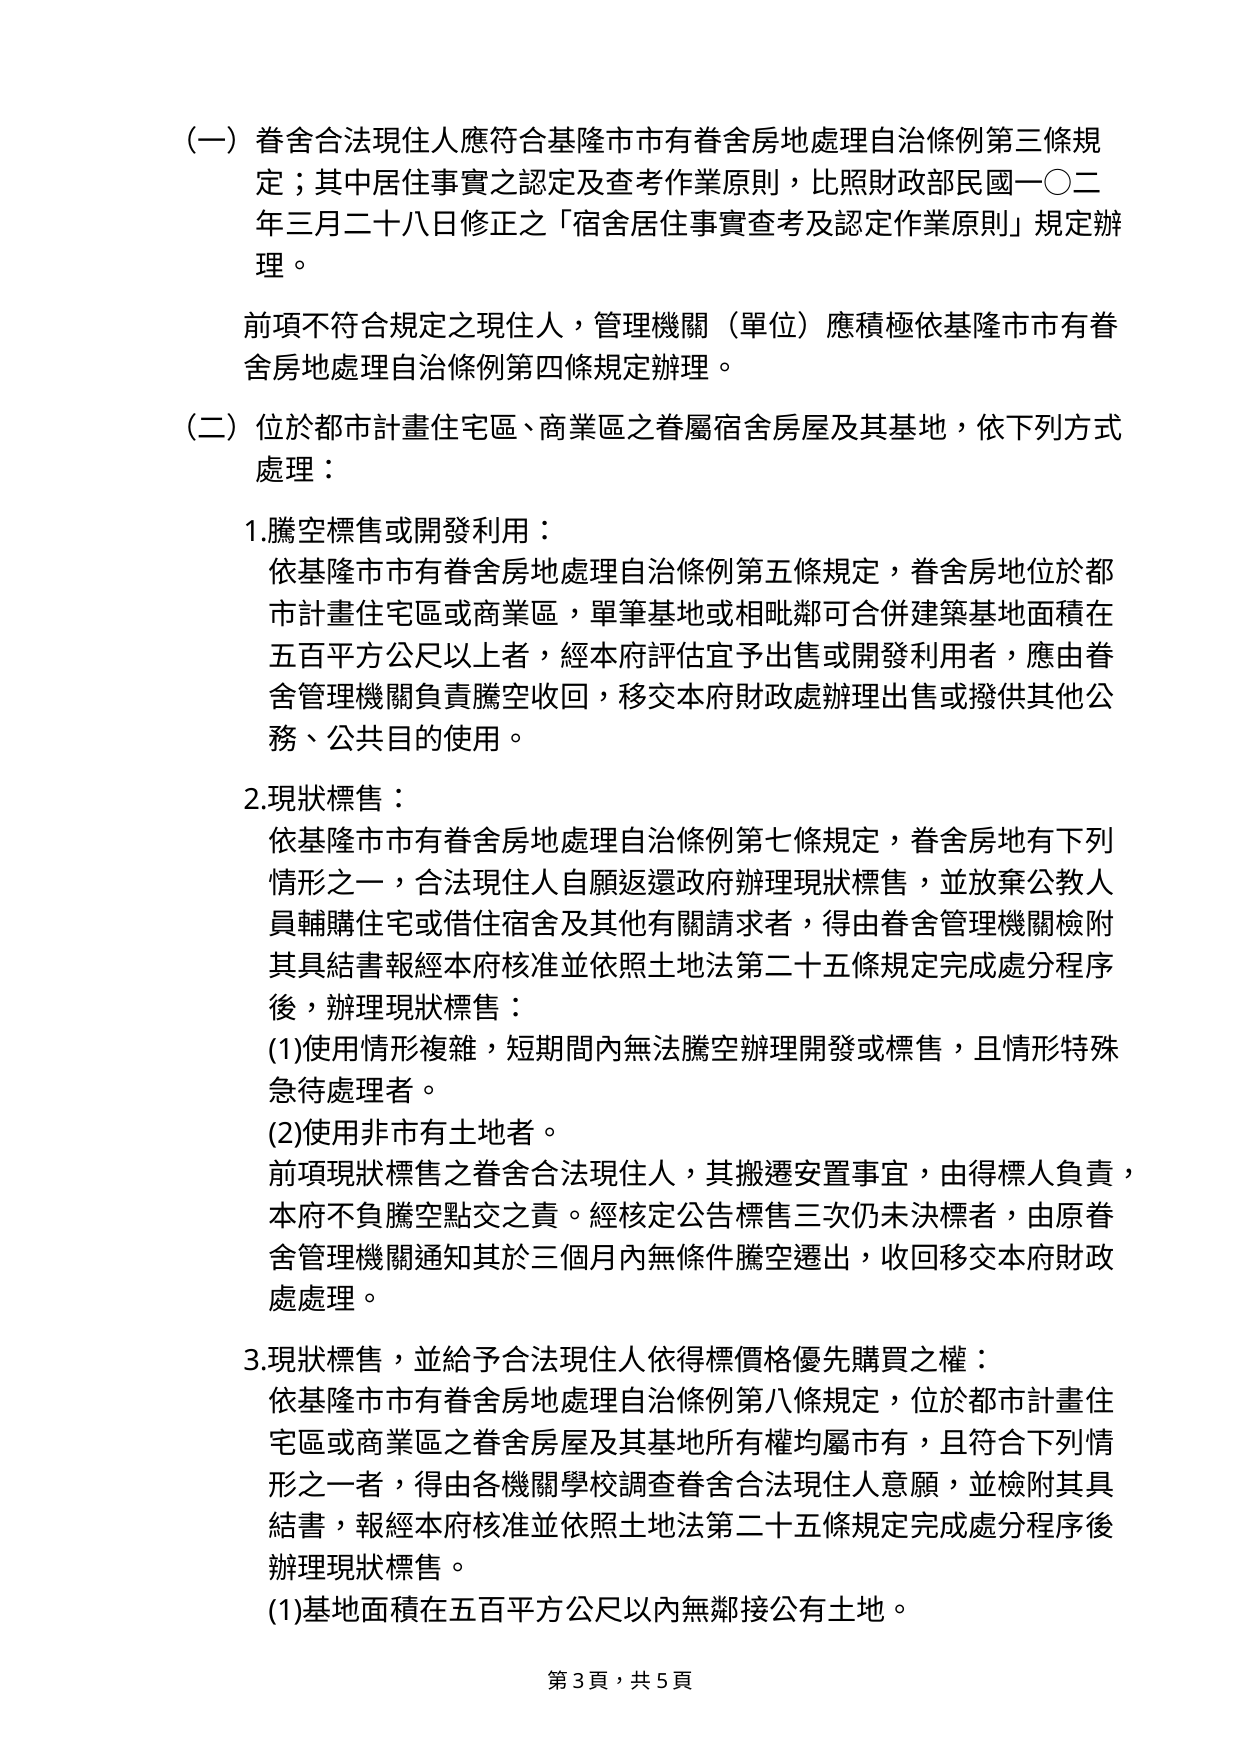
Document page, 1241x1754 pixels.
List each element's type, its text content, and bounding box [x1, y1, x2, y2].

text (1)基地面積在五百平方公尺以內無鄰接公有土地。 [268, 1587, 1122, 1628]
text 依基隆市市有眷舍房地處理自治條例第五條規定，眷舍房地位於都市計畫住宅區或商業區，單筆基地或相毗鄰可合併建築基地面積在五百平方公尺以上者，經本府評估宜予出售或開發利用者，應由眷舍管理機關負責騰空收回，移交本府財政處辦理出售或撥供其他公務、公共目的使用。 [268, 549, 1122, 758]
text （二）位於都市計畫住宅區、商業區之眷屬宿舍房屋及其基地，依下列方式處理： [168, 406, 1122, 489]
text 依基隆市市有眷舍房地處理自治條例第七條規定，眷舍房地有下列情形之一，合法現住人自願返還政府辦理現狀標售，並放棄公教人員輔購住宅或借住宿舍及其他有關請求者，得由眷舍管理機關檢附其具結書報經本府核准並依照土地法第二十五條規定完成處分程序後，辦理現狀標售： [268, 818, 1122, 1026]
text 1.騰空標售或開發利用： [243, 508, 1122, 549]
text （一）眷舍合法現住人應符合基隆市市有眷舍房地處理自治條例第三條規定；其中居住事實之認定及查考作業原則，比照財政部民國一○二年三月二十八日修正之「宿舍居住事實查考及認定作業原則」規定辦理。 [168, 118, 1122, 285]
text 依基隆市市有眷舍房地處理自治條例第八條規定，位於都市計畫住宅區或商業區之眷舍房屋及其基地所有權均屬市有，且符合下列情形之一者，得由各機關學校調查眷舍合法現住人意願，並檢附其具結書，報經本府核准並依照土地法第二十五條規定完成處分程序後辦理現狀標售。 [268, 1378, 1122, 1587]
text (1)使用情形複雜，短期間內無法騰空辦理開發或標售，且情形特殊急待處理者。 (2)使用非市有土地者。 前項現狀標售之眷舍合法現住人，其搬遷安置事宜，由得標人負責，本府不負騰空點交之責。經核定公告標售三次仍未決標者，由原眷舍管理機關通知其於三個月內無條件騰空遷出，收回移交本府財政處處理。 [268, 1026, 1122, 1318]
text 3.現狀標售，並給予合法現住人依得標價格優先購買之權： [243, 1337, 1122, 1378]
text 2.現狀標售： [243, 776, 1122, 818]
text 前項不符合規定之現住人，管理機關（單位）應積極依基隆市市有眷舍房地處理自治條例第四條規定辦理。 [243, 303, 1122, 387]
